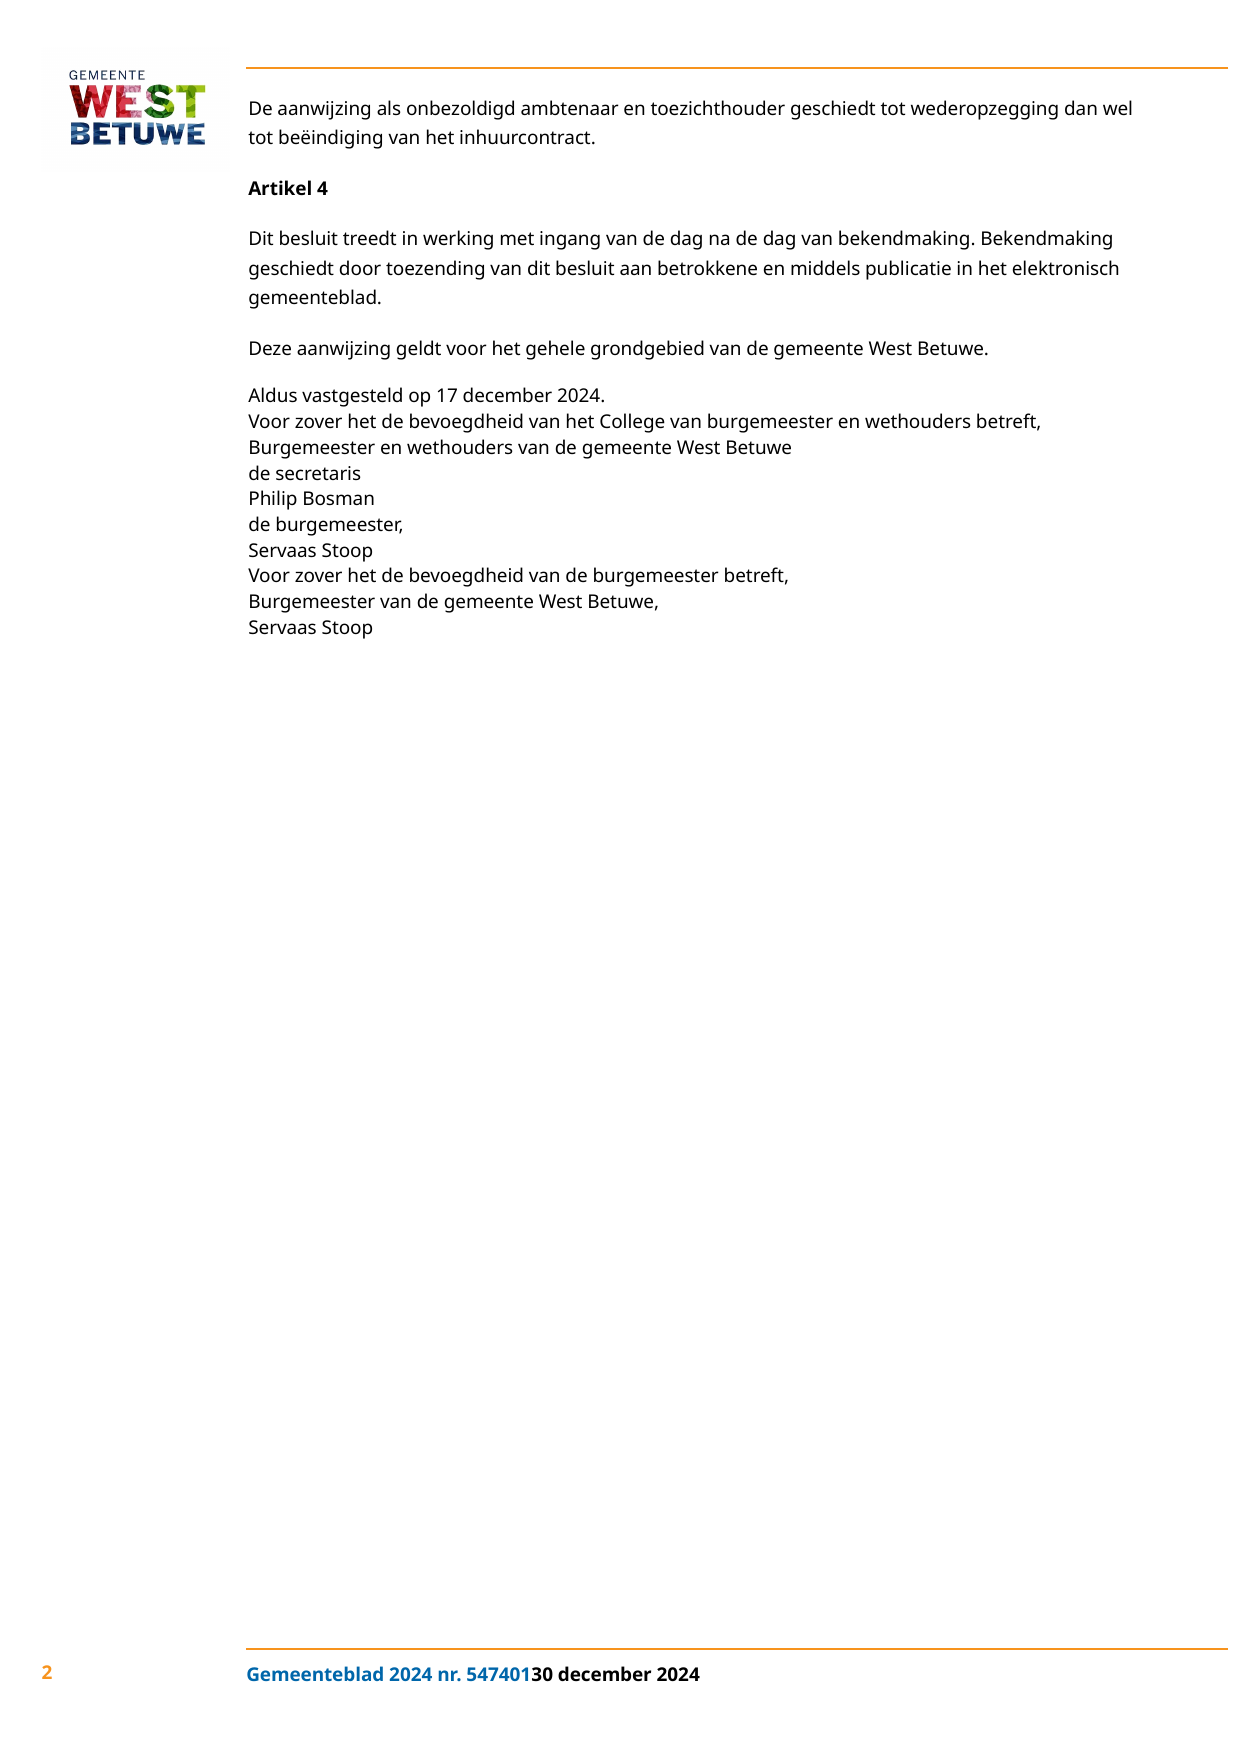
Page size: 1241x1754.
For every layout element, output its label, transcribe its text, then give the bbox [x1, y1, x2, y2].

text Servaas Stoop [248, 614, 1152, 640]
text Philip Bosman [248, 486, 1152, 511]
text Burgemeester van de gemeente West Betuwe, [248, 588, 1152, 614]
text Dit besluit treedt in werking met ingang van de dag na de dag van bekendmaking. Bekendmaking geschiedt door toezending van dit besluit aan betrokkene en middels publicatie in het elektronisch gemeenteblad. [248, 225, 1152, 310]
text De aanwijzing als onbezoldigd ambtenaar en toezichthouder geschiedt tot wederopzegging dan wel tot beëindiging van het inhuurcontract. [248, 95, 1152, 150]
text de burgemeester, [248, 511, 1152, 537]
text Aldus vastgesteld op 17 december 2024. [248, 383, 1152, 408]
text Deze aanwijzing geldt voor het gehele grondgebied van de gemeente West Betuwe. [248, 335, 1152, 361]
text Burgemeester en wethouders van de gemeente West Betuwe [248, 434, 1152, 460]
text Servaas Stoop [248, 537, 1152, 563]
text Artikel 4 [248, 175, 1152, 201]
text Voor zover het de bevoegdheid van het College van burgemeester en wethouders betreft, [248, 408, 1152, 434]
text Voor zover het de bevoegdheid van de burgemeester betreft, [248, 563, 1152, 588]
text de secretaris [248, 460, 1152, 486]
picture [41, 47, 231, 172]
